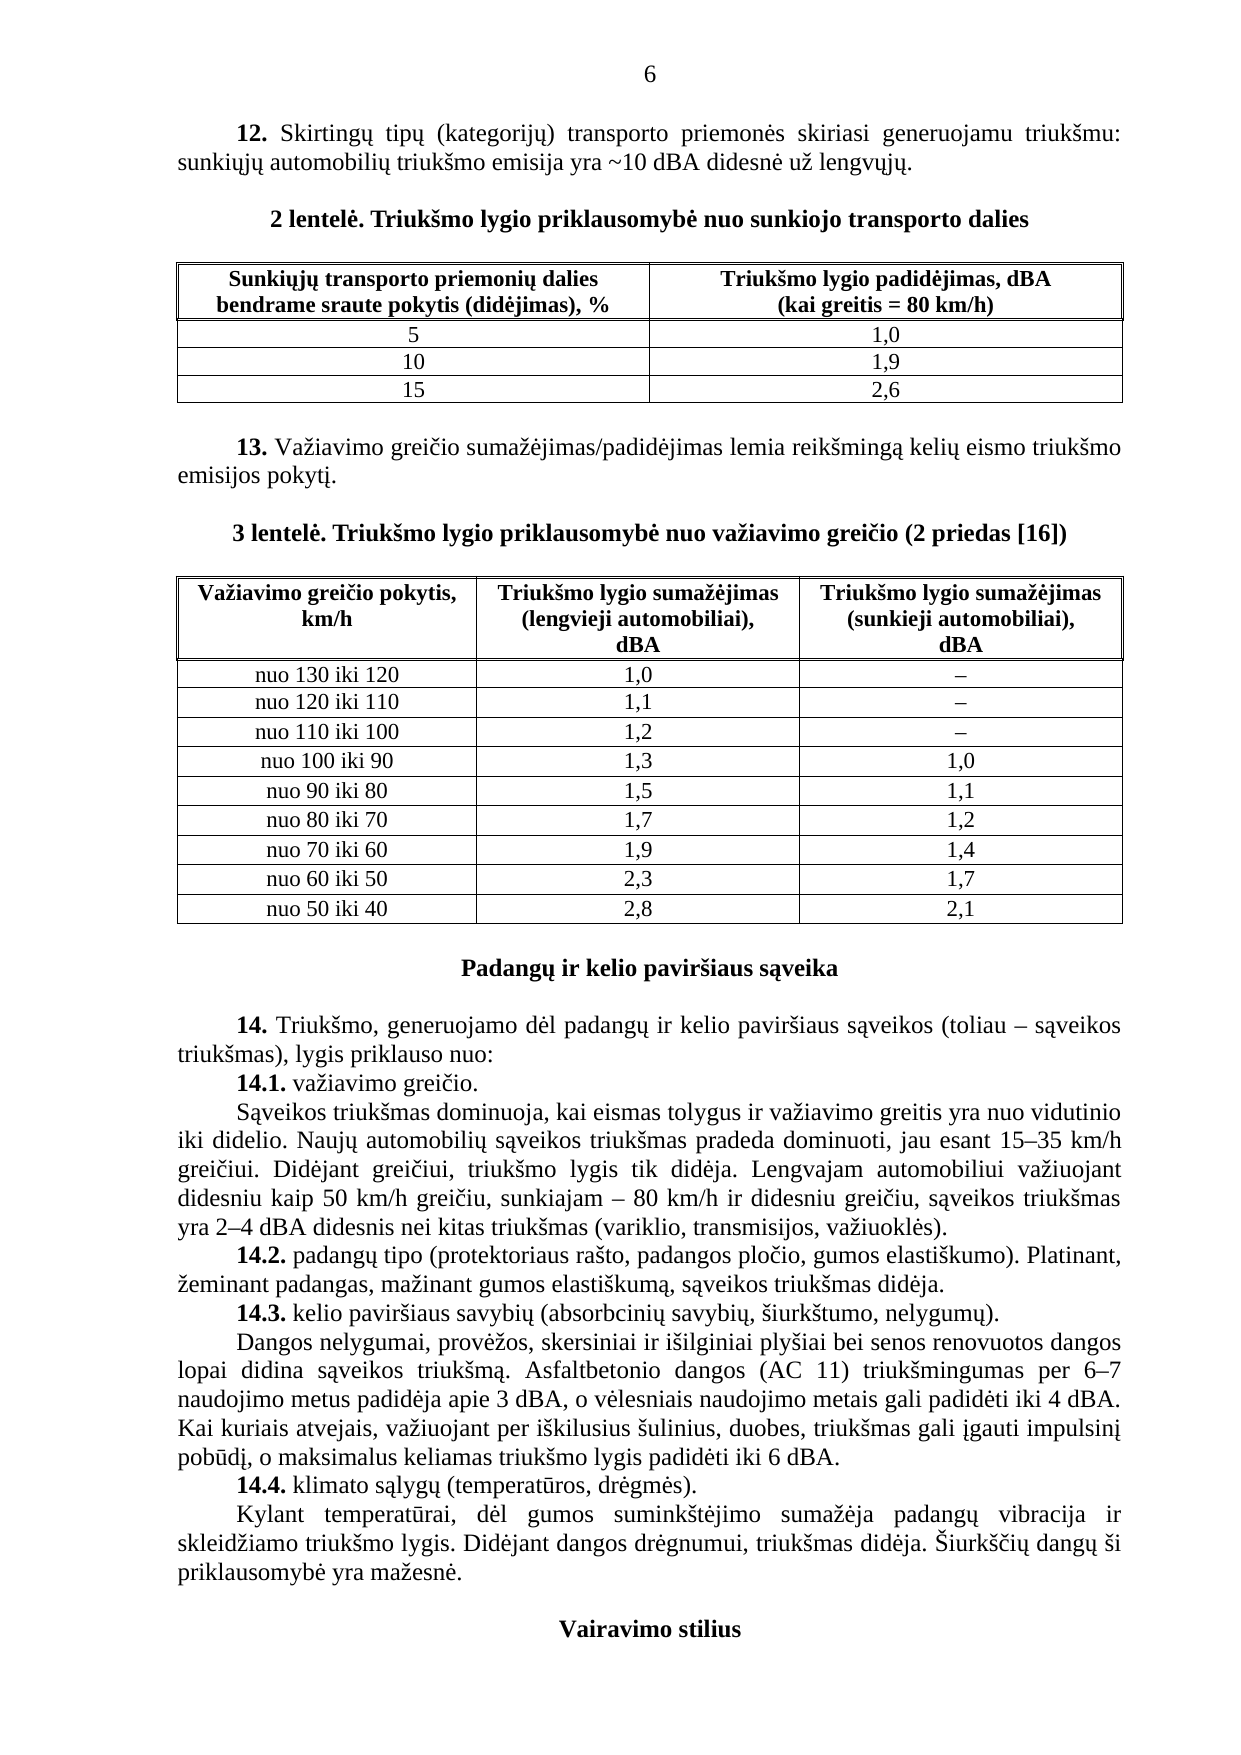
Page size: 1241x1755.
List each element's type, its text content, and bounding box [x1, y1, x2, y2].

text 3 lentelė. Triukšmo lygio priklausomybė nuo važiavimo greičio (2 priedas [16]) [177, 518, 1122, 547]
text 14.1. važiavimo greičio. [177, 1068, 1122, 1097]
text 14.2. padangų tipo (protektoriaus rašto, padangos pločio, gumos elastiškumo). Platinant, žeminant padangas, mažinant gumos elastiškumą, sąveikos triukšmas didėja. [177, 1240, 1122, 1298]
text 2 lentelė. Triukšmo lygio priklausomybė nuo sunkiojo transporto dalies [177, 204, 1122, 233]
table_cell nuo 50 iki 40 [178, 895, 476, 923]
table_cell nuo 130 iki 120 [178, 661, 476, 687]
table_cell 1,0 [800, 747, 1122, 776]
table_cell 15 [178, 376, 649, 402]
table_cell nuo 110 iki 100 [178, 718, 476, 746]
table_cell 2,1 [800, 895, 1122, 923]
text 12. Skirtingų tipų (kategorijų) transporto priemonės skiriasi generuojamu triukšmu: sunkiųjų automobilių triukšmo emisija yra ~10 dBA didesnė už lengvųjų. [177, 118, 1122, 176]
table_cell 1,2 [477, 718, 799, 746]
table_header Triukšmo lygio sumažėjimas (sunkieji automobiliai), dBA [800, 579, 1121, 658]
table_cell nuo 100 iki 90 [178, 747, 476, 776]
table_header Sunkiųjų transporto priemonių dalies bendrame sraute pokytis (didėjimas), % [179, 265, 649, 318]
table_cell 1,0 [477, 661, 799, 687]
table_cell – [800, 688, 1122, 717]
table_cell 1,0 [650, 321, 1122, 347]
table_cell 5 [178, 321, 649, 347]
table_cell nuo 80 iki 70 [178, 806, 476, 834]
table_cell 1,7 [477, 806, 799, 834]
table_header Triukšmo lygio padidėjimas, dBA (kai greitis = 80 km/h) [650, 265, 1121, 318]
text Padangų ir kelio paviršiaus sąveika [177, 953, 1122, 982]
table_cell – [800, 718, 1122, 746]
text Vairavimo stilius [177, 1614, 1122, 1643]
table_cell nuo 70 iki 60 [178, 836, 476, 864]
text 14. Triukšmo, generuojamo dėl padangų ir kelio paviršiaus sąveikos (toliau – sąveikos triukšmas), lygis priklauso nuo: [177, 1010, 1122, 1068]
text Kylant temperatūrai, dėl gumos suminkštėjimo sumažėja padangų vibracija ir skleidžiamo triukšmo lygis. Didėjant dangos drėgnumui, triukšmas didėja. Šiurkščių dangų ši priklausomybė yra mažesnė. [177, 1499, 1122, 1585]
table_cell nuo 120 iki 110 [178, 688, 476, 717]
table_cell 1,3 [477, 747, 799, 776]
text 14.4. klimato sąlygų (temperatūros, drėgmės). [177, 1470, 1122, 1499]
table_cell – [800, 661, 1122, 687]
table_cell 2,8 [477, 895, 799, 923]
table_cell 1,1 [800, 777, 1122, 805]
table_cell 2,3 [477, 865, 799, 893]
table_cell 1,1 [477, 688, 799, 717]
table_cell 1,2 [800, 806, 1122, 834]
text 14.3. kelio paviršiaus savybių (absorbcinių savybių, šiurkštumo, nelygumų). [177, 1298, 1122, 1327]
table_header Važiavimo greičio pokytis, km/h [179, 579, 476, 658]
table_cell 1,5 [477, 777, 799, 805]
table_cell 1,9 [650, 348, 1122, 374]
table_cell 1,7 [800, 865, 1122, 893]
table_header Triukšmo lygio sumažėjimas (lengvieji automobiliai), dBA [477, 579, 799, 658]
table_cell 1,4 [800, 836, 1122, 864]
table_cell 10 [178, 348, 649, 374]
table_cell nuo 60 iki 50 [178, 865, 476, 893]
text Dangos nelygumai, provėžos, skersiniai ir išilginiai plyšiai bei senos renovuotos dangos lopai didina sąveikos triukšmą. Asfaltbetonio dangos (AC 11) triukšmingumas per 6–7 naudojimo metus padidėja apie 3 dBA, o vėlesniais naudojimo metais gali padidėti iki 4 dBA. Kai kuriais atvejais, važiuojant per iškilusius šulinius, duobes, triukšmas gali įgauti impulsinį pobūdį, o maksimalus keliamas triukšmo lygis padidėti iki 6 dBA. [177, 1327, 1122, 1470]
table_cell 2,6 [650, 376, 1122, 402]
text Sąveikos triukšmas dominuoja, kai eismas tolygus ir važiavimo greitis yra nuo vidutinio iki didelio. Naujų automobilių sąveikos triukšmas pradeda dominuoti, jau esant 15–35 km/h greičiui. Didėjant greičiui, triukšmo lygis tik didėja. Lengvajam automobiliui važiuojant didesniu kaip 50 km/h greičiu, sunkiajam – 80 km/h ir didesniu greičiu, sąveikos triukšmas yra 2–4 dBA didesnis nei kitas triukšmas (variklio, transmisijos, važiuoklės). [177, 1097, 1122, 1240]
table_cell 1,9 [477, 836, 799, 864]
text 13. Važiavimo greičio sumažėjimas/padidėjimas lemia reikšmingą kelių eismo triukšmo emisijos pokytį. [177, 432, 1122, 489]
table_cell nuo 90 iki 80 [178, 777, 476, 805]
